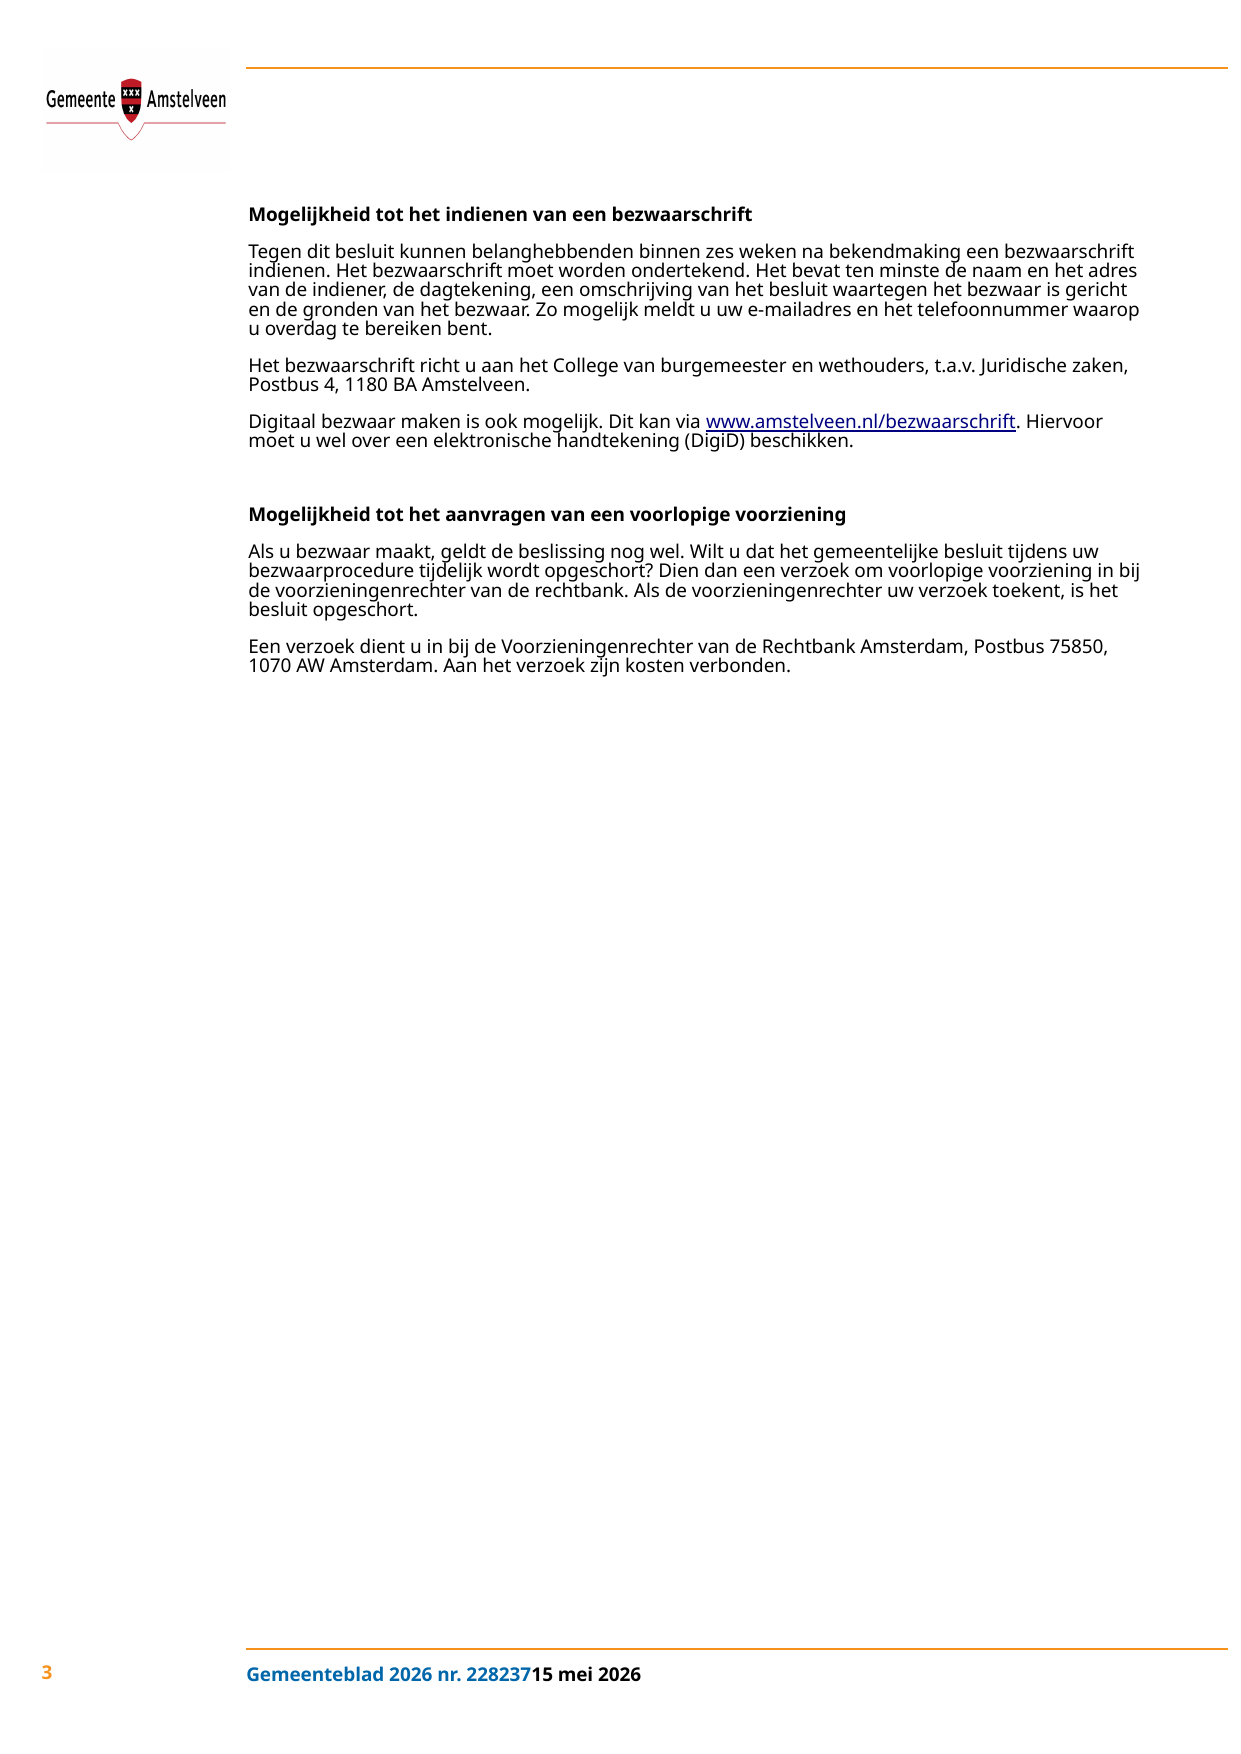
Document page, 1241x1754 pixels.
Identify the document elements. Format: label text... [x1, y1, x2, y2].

text Het bezwaarschrift richt u aan het College van burgemeester en wethouders, t.a.v. Juridische zaken, Postbus 4, 1180 BA Amstelveen. [248, 357, 1152, 395]
text Tegen dit besluit kunnen belanghebbenden binnen zes weken na bekendmaking een bezwaarschrift indienen. Het bezwaarschrift moet worden ondertekend. Het bevat ten minste de naam en het adres van de indiener, de dagtekening, een omschrijving van het besluit waartegen het bezwaar is gericht en de gronden van het bezwaar. Zo mogelijk meldt u uw e-mailadres en het telefoonnummer waarop u overdag te bereiken bent. [248, 243, 1152, 339]
text Mogelijkheid tot het aanvragen van een voorlopige voorziening [248, 506, 1152, 526]
text Een verzoek dient u in bij de Voorzieningenrechter van de Rechtbank Amsterdam, Postbus 75850, 1070 AW Amsterdam. Aan het verzoek zijn kosten verbonden. [248, 638, 1152, 677]
text Digitaal bezwaar maken is ook mogelijk. Dit kan via www.amstelveen.nl/bezwaarschrift. Hiervoor moet u wel over een elektronische handtekening (DigiD) beschikken. [248, 413, 1152, 452]
text Mogelijkheid tot het indienen van een bezwaarschrift [248, 206, 1152, 225]
picture [41, 47, 231, 172]
text Als u bezwaar maakt, geldt de beslissing nog wel. Wilt u dat het gemeentelijke besluit tijdens uw bezwaarprocedure tijdelijk wordt opgeschort? Dien dan een verzoek om voorlopige voorziening in bij de voorzieningenrechter van de rechtbank. Als de voorzieningenrechter uw verzoek toekent, is het besluit opgeschort. [248, 543, 1152, 620]
